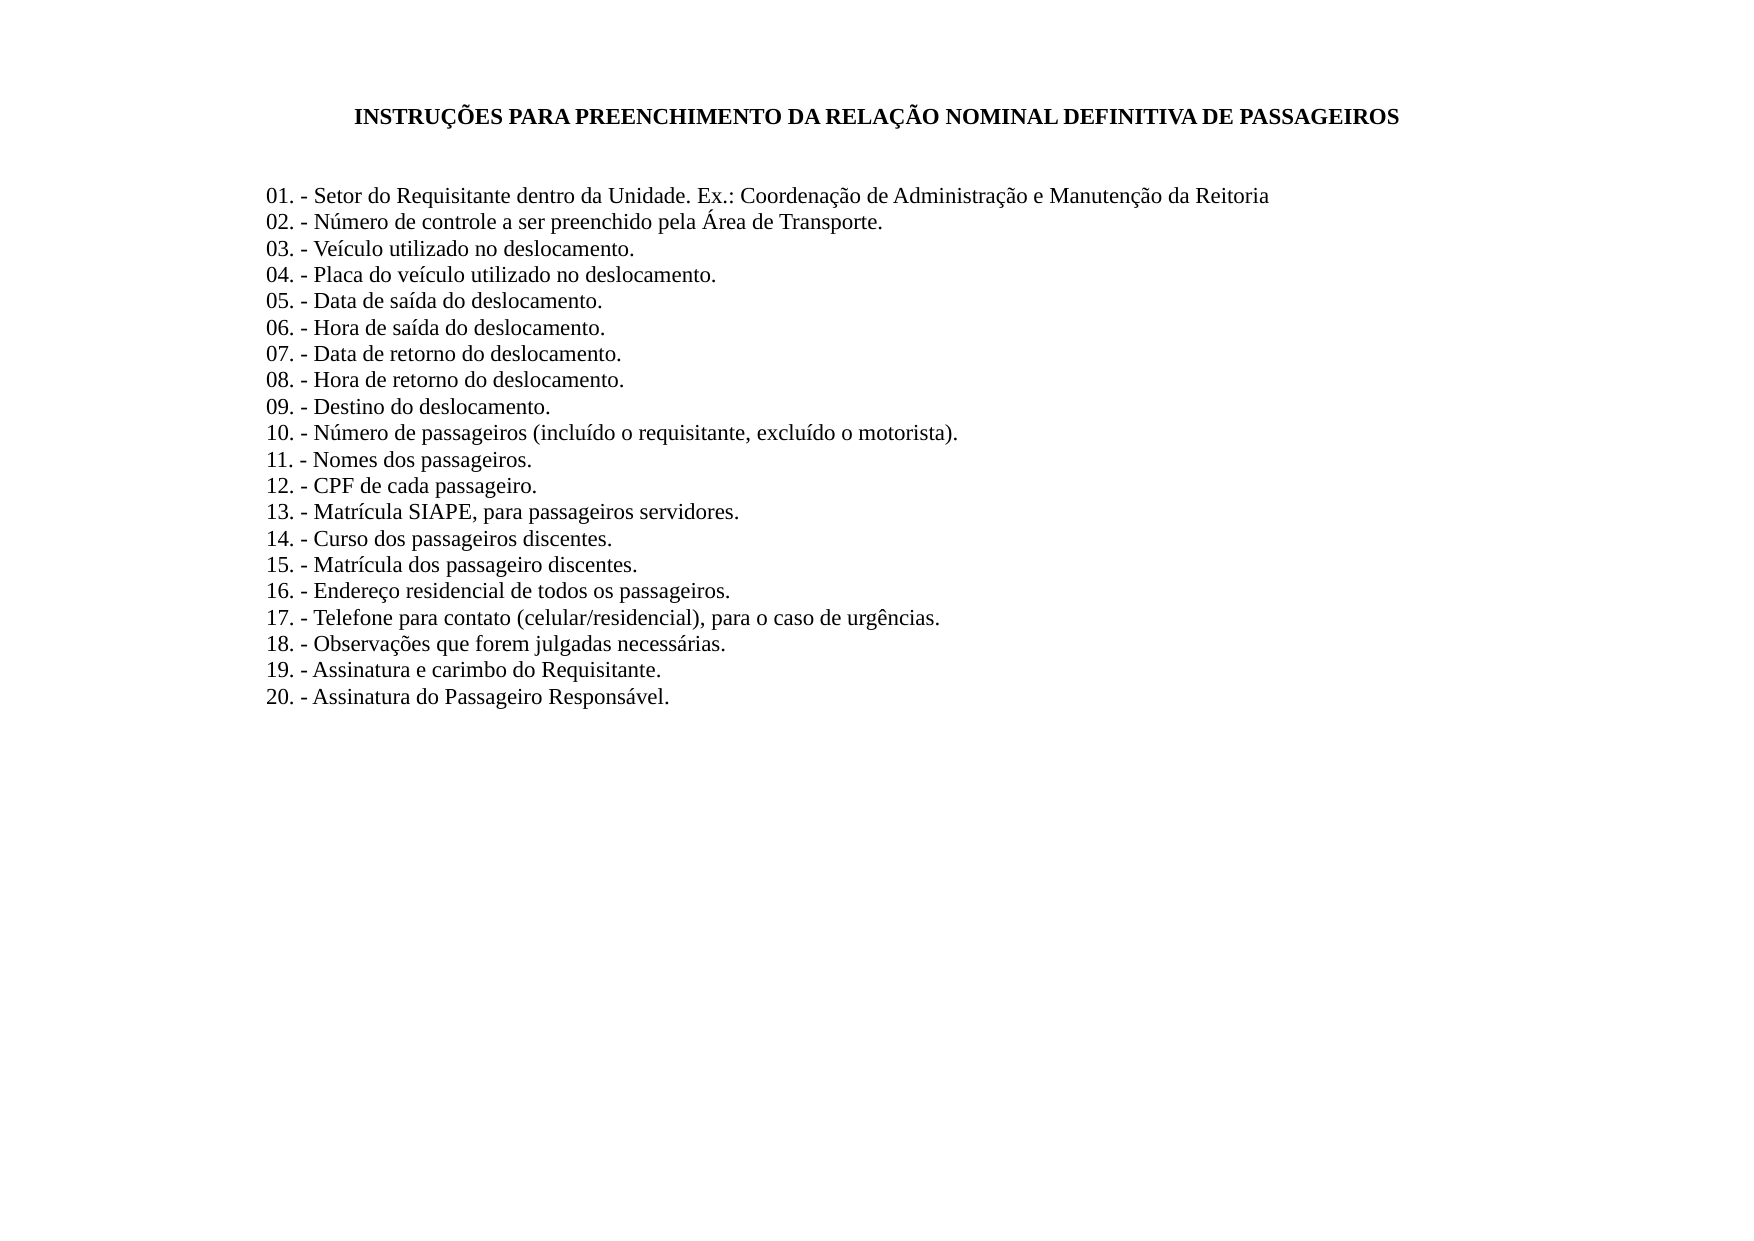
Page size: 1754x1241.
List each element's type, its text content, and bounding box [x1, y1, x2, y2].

text 07. - Data de retorno do deslocamento. [266, 340, 1724, 367]
text 06. - Hora de saída do deslocamento. [266, 314, 1724, 340]
text 18. - Observações que forem julgadas necessárias. [266, 630, 1724, 656]
text 12. - CPF de cada passageiro. [266, 472, 1724, 498]
text 04. - Placa do veículo utilizado no deslocamento. [266, 261, 1724, 287]
text 13. - Matrícula SIAPE, para passageiros servidores. [266, 498, 1724, 525]
text 02. - Número de controle a ser preenchido pela Área de Transporte. [266, 208, 1724, 235]
text 16. - Endereço residencial de todos os passageiros. [266, 577, 1724, 604]
text 20. - Assinatura do Passageiro Responsável. [266, 683, 1724, 709]
text 11. - Nomes dos passageiros. [266, 446, 1724, 472]
text INSTRUÇÕES PARA PREENCHIMENTO DA RELAÇÃO NOMINAL DEFINITIVA DE PASSAGEIROS [29, 103, 1724, 129]
text 14. - Curso dos passageiros discentes. [266, 525, 1724, 551]
text 15. - Matrícula dos passageiro discentes. [266, 551, 1724, 577]
text 03. - Veículo utilizado no deslocamento. [266, 235, 1724, 261]
text 01. - Setor do Requisitante dentro da Unidade. Ex.: Coordenação de Administração e Manutenção da Reitoria [266, 182, 1724, 208]
text 19. - Assinatura e carimbo do Requisitante. [266, 656, 1724, 683]
text 08. - Hora de retorno do deslocamento. [266, 367, 1724, 393]
text 10. - Número de passageiros (incluído o requisitante, excluído o motorista). [266, 419, 1724, 446]
text 05. - Data de saída do deslocamento. [266, 287, 1724, 314]
text 17. - Telefone para contato (celular/residencial), para o caso de urgências. [266, 604, 1724, 630]
text 09. - Destino do deslocamento. [266, 393, 1724, 419]
